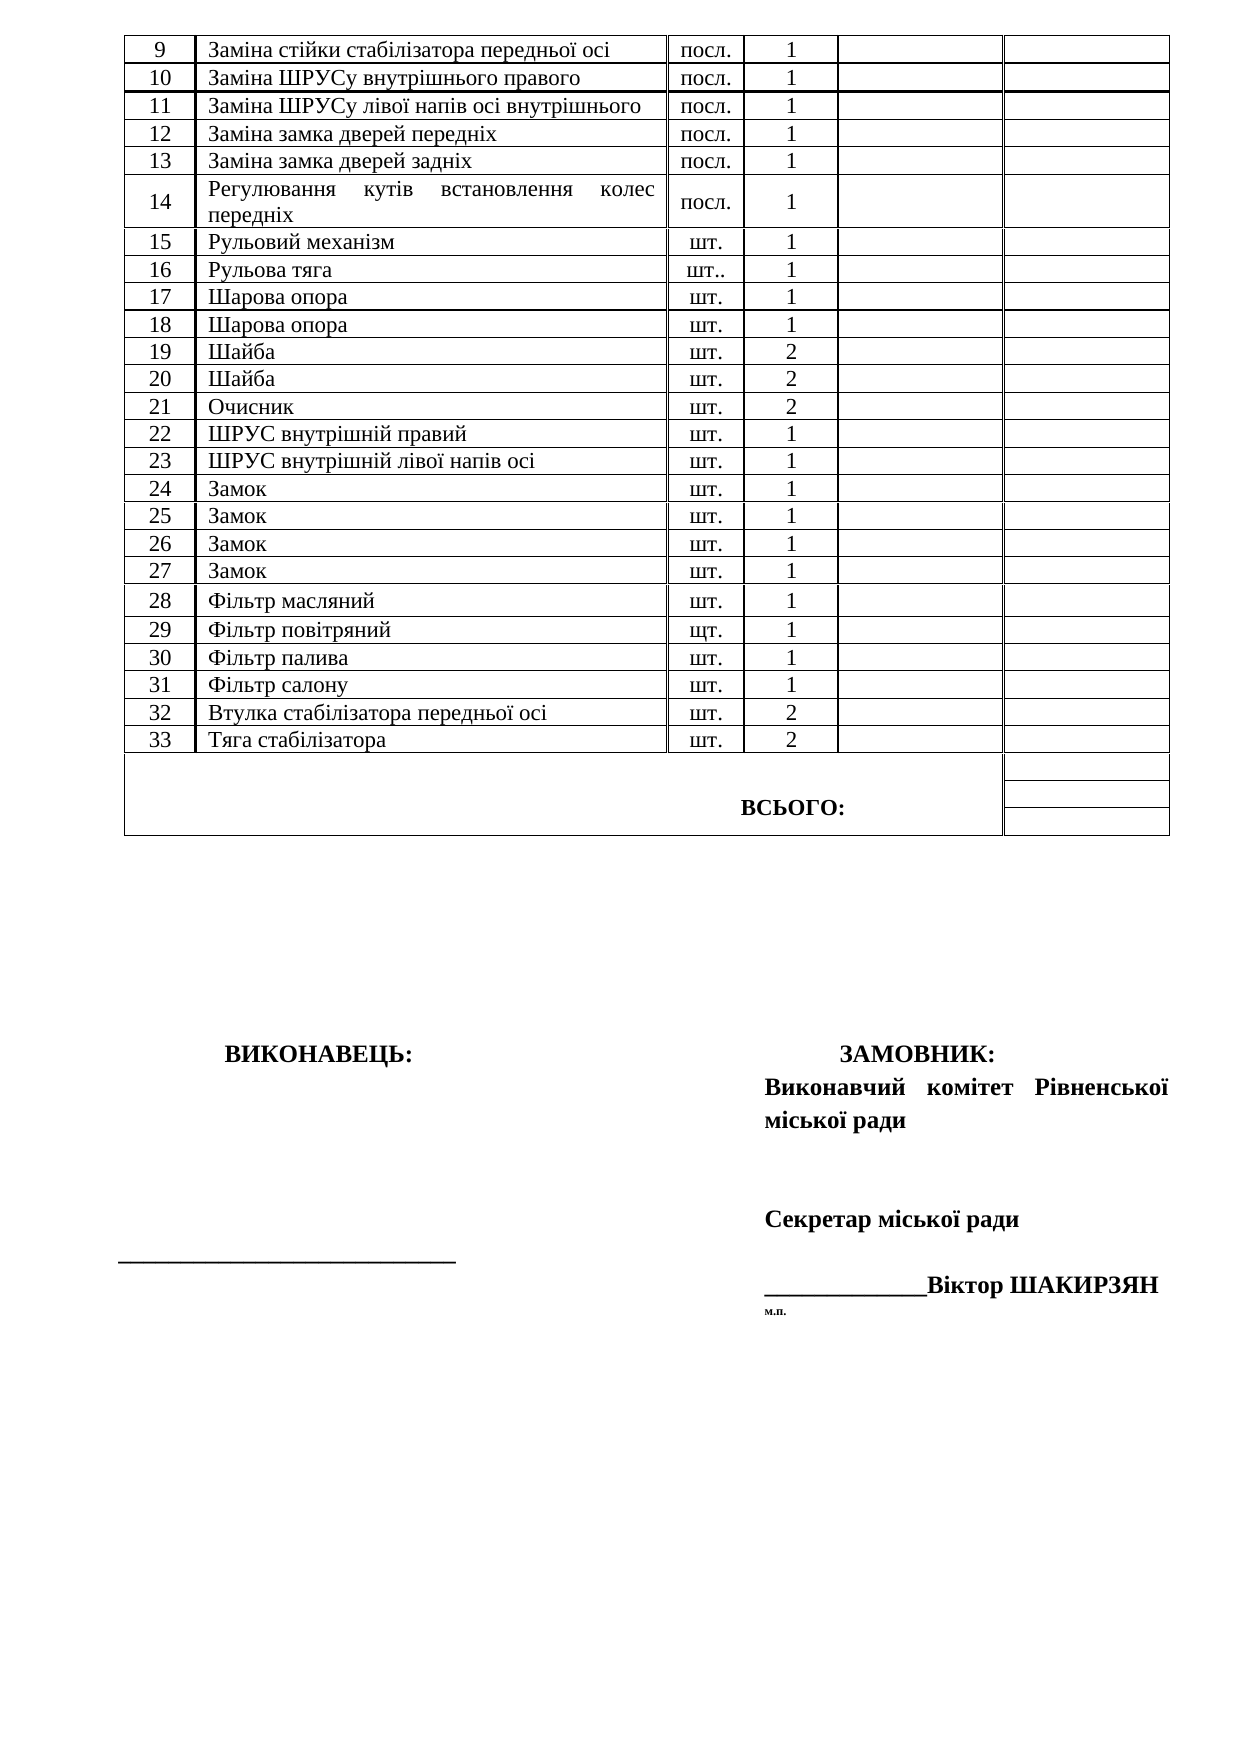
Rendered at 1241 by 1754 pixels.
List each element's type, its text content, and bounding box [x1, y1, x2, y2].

table_cell шт. [669, 585, 743, 616]
table_cell [1005, 530, 1169, 556]
table_cell [1005, 781, 1169, 807]
table_cell [1005, 283, 1169, 309]
table_cell [1005, 699, 1169, 725]
table_cell 21 [125, 393, 194, 419]
table_cell [839, 120, 1002, 146]
table_cell 1 [745, 420, 837, 447]
table_cell [839, 256, 1002, 282]
table_cell щт. [669, 617, 743, 643]
table_cell [1005, 93, 1169, 119]
table_cell 2 [745, 699, 837, 725]
table_cell [1005, 420, 1169, 447]
table_cell 1 [745, 229, 837, 255]
table_cell Заміна ШРУСу внутрішнього правого [197, 64, 666, 90]
table_cell Замок [197, 475, 666, 501]
table_cell Заміна стійки стабілізатора передньої осі [197, 36, 666, 62]
table_cell 1 [745, 256, 837, 282]
table_cell 1 [745, 557, 837, 583]
table_cell [1005, 393, 1169, 419]
table_cell [839, 448, 1002, 474]
table_cell шт. [669, 311, 743, 337]
table_cell шт. [669, 365, 743, 392]
table_cell 1 [745, 671, 837, 698]
table_cell [1005, 311, 1169, 337]
table_cell Шайба [197, 338, 666, 364]
table_cell шт. [669, 448, 743, 474]
table_cell Заміна замка дверей задніх [197, 147, 666, 174]
table_cell 23 [125, 448, 194, 474]
table_cell [839, 338, 1002, 364]
table_cell [1005, 557, 1169, 583]
table_header ВИКОНАВЕЦЬ: ___________________________ [107, 1039, 620, 1320]
table_cell 1 [745, 311, 837, 337]
table_cell Шайба [197, 365, 666, 392]
table_cell ВСЬОГО: [125, 754, 1002, 835]
table_cell [1005, 36, 1169, 62]
table_cell 14 [125, 175, 194, 227]
table_cell шт. [669, 393, 743, 419]
table_cell [839, 475, 1002, 501]
table_cell 18 [125, 311, 194, 337]
table_cell посл. [669, 64, 743, 90]
table_cell [1005, 503, 1169, 529]
table_cell [839, 393, 1002, 419]
table_cell шт. [669, 283, 743, 309]
table_cell 1 [745, 503, 837, 529]
table_cell шт. [669, 699, 743, 725]
table_cell [839, 617, 1002, 643]
table_cell Шарова опора [197, 311, 666, 337]
table_cell посл. [669, 36, 743, 62]
table_cell [839, 530, 1002, 556]
table_cell [839, 420, 1002, 447]
table_cell [839, 365, 1002, 392]
table_cell 12 [125, 120, 194, 146]
table_cell [1005, 365, 1169, 392]
table_cell Шарова опора [197, 283, 666, 309]
table_cell [839, 644, 1002, 670]
table_cell 31 [125, 671, 194, 698]
table_cell [839, 229, 1002, 255]
table_cell [1005, 64, 1169, 90]
table_cell [1005, 475, 1169, 501]
table_cell шт. [669, 338, 743, 364]
table_cell 1 [745, 448, 837, 474]
table_cell шт. [669, 557, 743, 583]
table_cell 1 [745, 585, 837, 616]
table_cell [1005, 671, 1169, 698]
table_cell 2 [745, 393, 837, 419]
table_cell [1005, 754, 1169, 780]
table_cell шт.. [669, 256, 743, 282]
table_cell шт. [669, 229, 743, 255]
table_cell 1 [745, 644, 837, 670]
table_cell 13 [125, 147, 194, 174]
table_cell 1 [745, 175, 837, 227]
table_cell ШРУС внутрішній лівої напів осі [197, 448, 666, 474]
table_cell ШРУС внутрішній правий [197, 420, 666, 447]
table_cell [839, 671, 1002, 698]
table_cell Заміна замка дверей передніх [197, 120, 666, 146]
table_cell шт. [669, 475, 743, 501]
table_cell посл. [669, 120, 743, 146]
table_cell 1 [745, 120, 837, 146]
table_cell шт. [669, 530, 743, 556]
table_cell 11 [125, 93, 194, 119]
table_cell [839, 36, 1002, 62]
table_cell [839, 503, 1002, 529]
table_cell Тяга стабілізатора [197, 726, 666, 752]
table_cell [1005, 229, 1169, 255]
table_cell [1005, 175, 1169, 227]
table_cell 1 [745, 93, 837, 119]
table_cell Замок [197, 557, 666, 583]
table_cell 15 [125, 229, 194, 255]
table_header ЗАМОВНИК: Виконавчий комітет Рівненської міської ради Секретар міської ради _____________Віктор ШАКИРЗЯН м.п. [753, 1039, 1180, 1320]
table_cell [1005, 644, 1169, 670]
table_cell [1005, 120, 1169, 146]
table_cell [839, 64, 1002, 90]
table_cell 9 [125, 36, 194, 62]
table_cell 25 [125, 503, 194, 529]
table_cell [839, 557, 1002, 583]
table_cell шт. [669, 671, 743, 698]
table_cell 27 [125, 557, 194, 583]
table_cell [1005, 617, 1169, 643]
table_cell Регулювання кутів встановлення колес передніх [197, 175, 666, 227]
table_cell Заміна ШРУСу лівої напів осі внутрішнього [197, 93, 666, 119]
table_cell 19 [125, 338, 194, 364]
table_cell Фільтр повітряний [197, 617, 666, 643]
table_cell 2 [745, 338, 837, 364]
table_cell Фільтр масляний [197, 585, 666, 616]
table_cell 2 [745, 365, 837, 392]
table_cell 10 [125, 64, 194, 90]
table_cell [839, 175, 1002, 227]
table_cell 28 [125, 585, 194, 616]
table_cell 33 [125, 726, 194, 752]
table_cell 22 [125, 420, 194, 447]
table_cell Втулка стабілізатора передньої осі [197, 699, 666, 725]
table_cell [1005, 808, 1169, 835]
table_cell шт. [669, 503, 743, 529]
table_cell [1005, 147, 1169, 174]
table_cell 1 [745, 36, 837, 62]
table_cell посл. [669, 147, 743, 174]
table_cell 1 [745, 475, 837, 501]
table_cell 17 [125, 283, 194, 309]
table_cell посл. [669, 175, 743, 227]
table_cell 1 [745, 617, 837, 643]
table_cell Фільтр палива [197, 644, 666, 670]
table_cell [839, 726, 1002, 752]
table_cell 1 [745, 64, 837, 90]
table_cell 29 [125, 617, 194, 643]
table_cell [1005, 338, 1169, 364]
table_cell 1 [745, 147, 837, 174]
table_cell [1005, 448, 1169, 474]
table_cell 1 [745, 530, 837, 556]
table_cell [1005, 256, 1169, 282]
table_cell посл. [669, 93, 743, 119]
table_cell 1 [745, 283, 837, 309]
table_cell 24 [125, 475, 194, 501]
table_cell шт. [669, 726, 743, 752]
table_cell Рульова тяга [197, 256, 666, 282]
table_cell 32 [125, 699, 194, 725]
table_cell [839, 699, 1002, 725]
table_cell Очисник [197, 393, 666, 419]
table_cell [839, 283, 1002, 309]
table_cell шт. [669, 644, 743, 670]
table_cell Замок [197, 530, 666, 556]
table_cell шт. [669, 420, 743, 447]
table_cell 26 [125, 530, 194, 556]
table_cell Рульовий механізм [197, 229, 666, 255]
table_cell Замок [197, 503, 666, 529]
table_header [620, 1039, 753, 1320]
table_cell [1005, 726, 1169, 752]
table_cell 20 [125, 365, 194, 392]
table_cell [839, 147, 1002, 174]
table_cell 30 [125, 644, 194, 670]
table_cell Фільтр салону [197, 671, 666, 698]
table_cell 16 [125, 256, 194, 282]
table_cell 2 [745, 726, 837, 752]
table_cell [839, 311, 1002, 337]
table_cell [1005, 585, 1169, 616]
table_cell [839, 585, 1002, 616]
table_cell [839, 93, 1002, 119]
